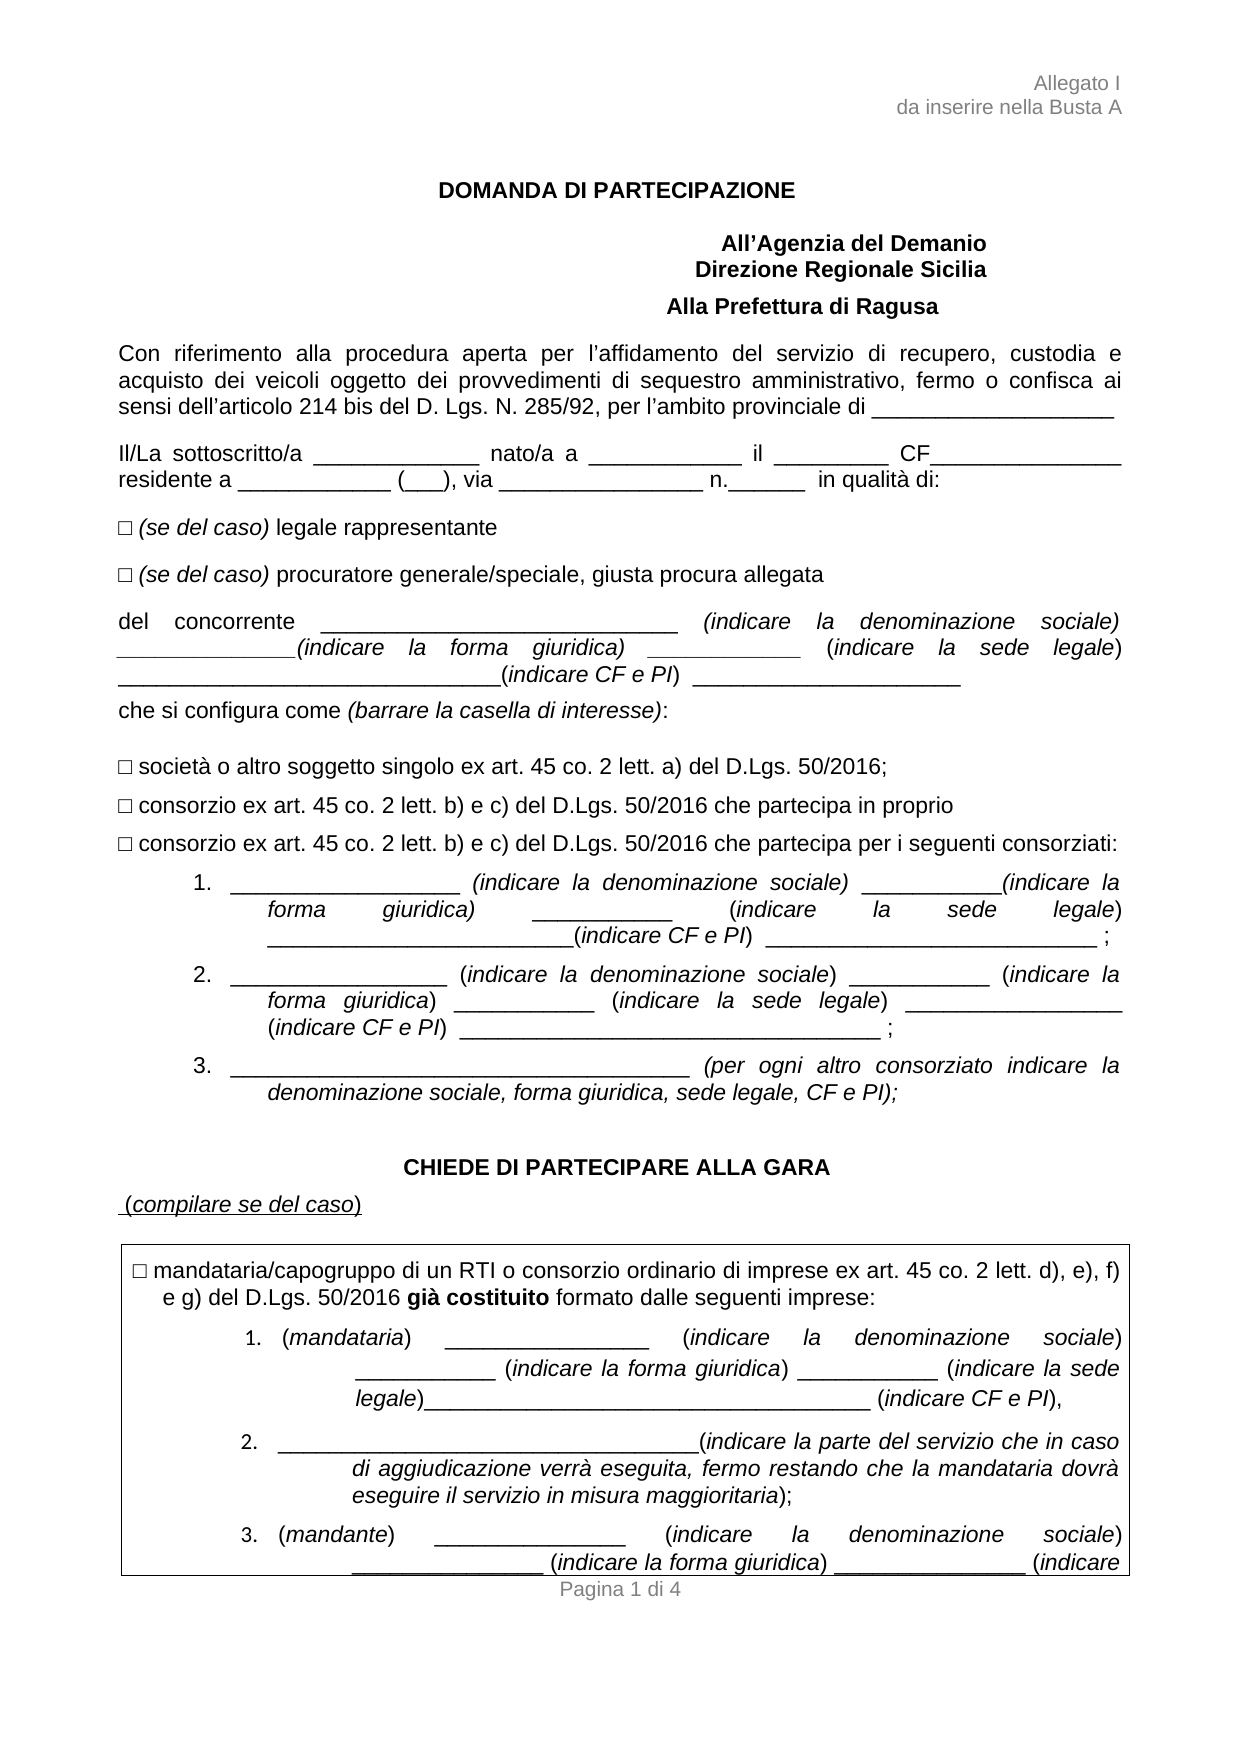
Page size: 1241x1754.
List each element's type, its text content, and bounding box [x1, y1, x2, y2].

text Il/La sottoscritto/a _____________ nato/a a ____________ il _________ CF_______________ residente a ____________ (___), via ________________ n.______ in qualità di: [118, 440, 1122, 493]
text All’Agenzia del Demanio [634, 230, 1122, 256]
text □ consorzio ex art. 45 co. 2 lett. b) e c) del D.Lgs. 50/2016 che partecipa per i seguenti consorziati: [118, 830, 1122, 857]
text (compilare se del caso) [118, 1191, 1122, 1217]
text □ società o altro soggetto singolo ex art. 45 co. 2 lett. a) del D.Lgs. 50/2016; [118, 753, 1122, 779]
text che si configura come (barrare la casella di interesse): [118, 697, 1122, 724]
text Alla Prefettura di Ragusa [118, 293, 1122, 319]
list ____________________________________ (per ogni altro consorziato indicare la denominazione sociale, forma giuridica, sede legale, CF e PI); [193, 1052, 1122, 1105]
text □ consorzio ex art. 45 co. 2 lett. b) e c) del D.Lgs. 50/2016 che partecipa in proprio [118, 792, 1122, 818]
text □ (se del caso) procuratore generale/speciale, giusta procura allegata [118, 561, 1122, 587]
text Con riferimento alla procedura aperta per l’affidamento del servizio di recupero, custodia e acquisto dei veicoli oggetto dei provvedimenti di sequestro amministrativo, fermo o confisca ai sensi dell’articolo 214 bis del D. Lgs. N. 285/92, per l’ambito provinciale di ___________________ [118, 340, 1122, 419]
list _________________ (indicare la denominazione sociale) ___________ (indicare la forma giuridica) ___________ (indicare la sede legale) _________________ (indicare CF e PI) _________________________________ ; [193, 961, 1122, 1040]
list __________________ (indicare la denominazione sociale) ___________(indicare la forma giuridica) ___________ (indicare la sede legale) ________________________(indicare CF e PI) __________________________ ; [193, 869, 1122, 948]
text □ (se del caso) legale rappresentante [118, 514, 1122, 540]
text DOMANDA DI PARTECIPAZIONE [118, 177, 1122, 203]
text del concorrente ____________________________ (indicare la denominazione sociale) ______________(indicare la forma giuridica) ____________ (indicare la sede legale) ______________________________(indicare CF e PI) _____________________ [118, 608, 1122, 687]
table_header □ mandataria/capogruppo di un RTI o consorzio ordinario di imprese ex art. 45 co. 2 lett. d), e), f) e g) del D.Lgs. 50/2016 già costituito formato dalle seguenti imprese: (mandataria) ________________ (indicare la denominazione sociale) ___________ (indicare la forma giuridica) ___________ (indicare la sede legale)___________________________________ (indicare CF e PI), _________________________________(indicare la parte del servizio che in caso di aggiudicazione verrà eseguita, fermo restando che la mandataria dovrà eseguire il servizio in misura maggioritaria); (mandante) _______________ (indicare la denominazione sociale) _______________ (indicare la forma giuridica) _______________ (indicare [122, 1245, 1129, 1575]
text Direzione Regionale Sicilia [118, 256, 1122, 283]
text CHIEDE DI PARTECIPARE ALLA GARA [118, 1154, 1122, 1181]
